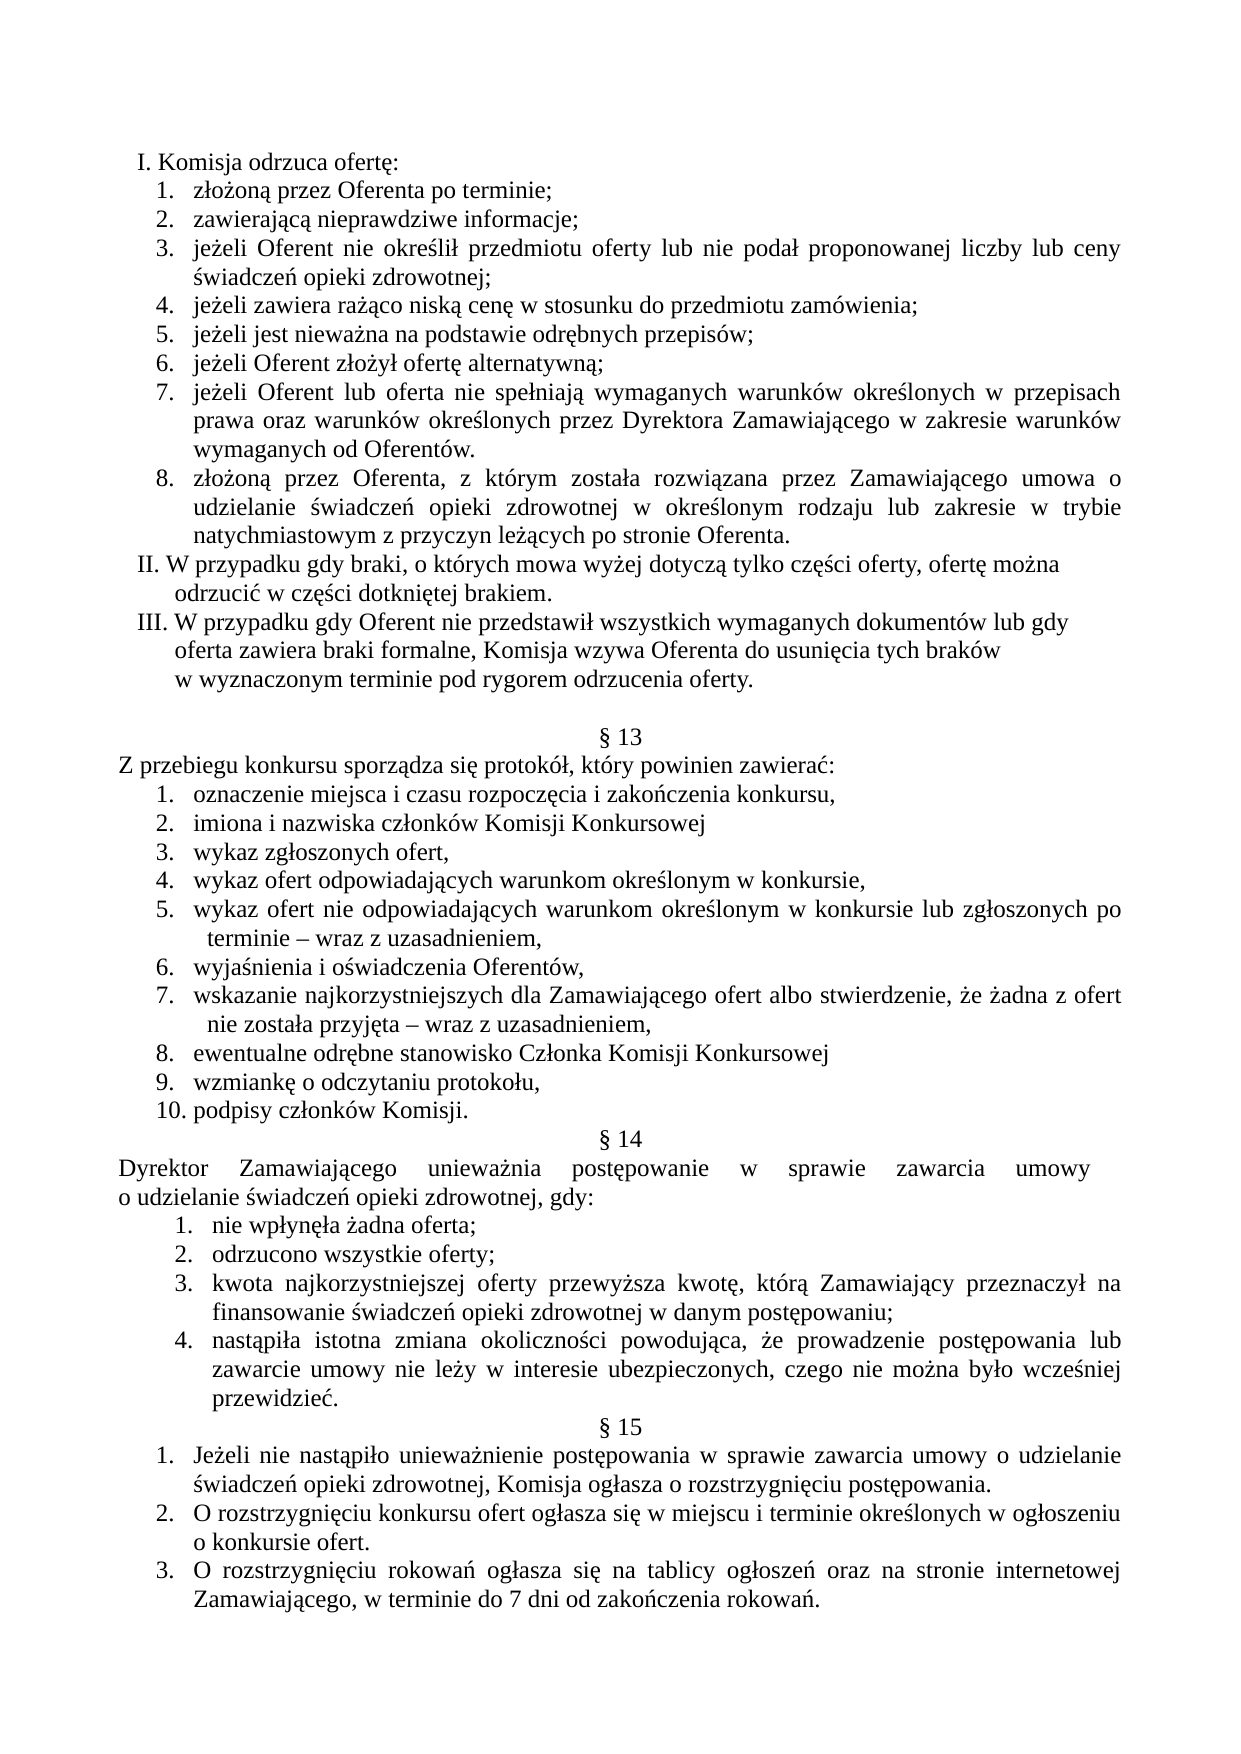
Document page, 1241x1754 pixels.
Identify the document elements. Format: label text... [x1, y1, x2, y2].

list imiona i nazwiska członków Komisji Konkursowej [156, 808, 1122, 837]
list jeżeli Oferent nie określił przedmiotu oferty lub nie podał proponowanej liczby lub ceny świadczeń opieki zdrowotnej; [156, 233, 1122, 291]
list kwota najkorzystniejszej oferty przewyższa kwotę, którą Zamawiający przeznaczył na finansowanie świadczeń opieki zdrowotnej w danym postępowaniu; [174, 1268, 1122, 1326]
list II. W przypadku gdy braki, o których mowa wyżej dotyczą tylko części oferty, ofertę można [118, 549, 1122, 578]
text § 15 [118, 1412, 1122, 1441]
list ewentualne odrębne stanowisko Członka Komisji Konkursowej [156, 1038, 1122, 1067]
list złożoną przez Oferenta po terminie; [156, 176, 1122, 204]
list jeżeli Oferent złożył ofertę alternatywną; [156, 348, 1122, 377]
list podpisy członków Komisji. [156, 1096, 1122, 1124]
list jeżeli Oferent lub oferta nie spełniają wymaganych warunków określonych w przepisach prawa oraz warunków określonych przez Dyrektora Zamawiającego w zakresie warunków wymaganych od Oferentów. [156, 377, 1122, 463]
list jeżeli jest nieważna na podstawie odrębnych przepisów; [156, 319, 1122, 348]
list O rozstrzygnięciu rokowań ogłasza się na tablicy ogłoszeń oraz na stronie internetowej Zamawiającego, w terminie do 7 dni od zakończenia rokowań. [156, 1556, 1122, 1613]
list złożoną przez Oferenta, z którym została rozwiązana przez Zamawiającego umowa o udzielanie świadczeń opieki zdrowotnej w określonym rodzaju lub zakresie w trybie natychmiastowym z przyczyn leżących po stronie Oferenta. [156, 463, 1122, 549]
list wyjaśnienia i oświadczenia Oferentów, [156, 952, 1122, 981]
text Dyrektor Zamawiającego unieważnia postępowanie w sprawie zawarcia umowy o udzielanie świadczeń opieki zdrowotnej, gdy: [118, 1153, 1122, 1211]
list jeżeli zawiera rażąco niską cenę w stosunku do przedmiotu zamówienia; [156, 291, 1122, 319]
list O rozstrzygnięciu konkursu ofert ogłasza się w miejscu i terminie określonych w ogłoszeniu o konkursie ofert. [156, 1498, 1122, 1556]
text § 14 [118, 1124, 1122, 1153]
list wykaz ofert nie odpowiadających warunkom określonym w konkursie lub zgłoszonych po terminie – wraz z uzasadnieniem, [156, 894, 1122, 952]
list III. W przypadku gdy Oferent nie przedstawił wszystkich wymaganych dokumentów lub gdy [118, 607, 1122, 636]
list Jeżeli nie nastąpiło unieważnienie postępowania w sprawie zawarcia umowy o udzielanie świadczeń opieki zdrowotnej, Komisja ogłasza o rozstrzygnięciu postępowania. [156, 1441, 1122, 1498]
text Z przebiegu konkursu sporządza się protokół, który powinien zawierać: [118, 751, 1122, 779]
list zawierającą nieprawdziwe informacje; [156, 204, 1122, 233]
list odrzucono wszystkie oferty; [174, 1239, 1122, 1268]
list w wyznaczonym terminie pod rygorem odrzucenia oferty. [118, 664, 1122, 693]
list oferta zawiera braki formalne, Komisja wzywa Oferenta do usunięcia tych braków [118, 636, 1122, 664]
list odrzucić w części dotkniętej brakiem. [118, 578, 1122, 607]
list wykaz ofert odpowiadających warunkom określonym w konkursie, [156, 866, 1122, 894]
list wzmiankę o odczytaniu protokołu, [156, 1067, 1122, 1096]
list oznaczenie miejsca i czasu rozpoczęcia i zakończenia konkursu, [156, 779, 1122, 808]
list I. Komisja odrzuca ofertę: [118, 147, 1122, 176]
text § 13 [118, 722, 1122, 751]
list nie wpłynęła żadna oferta; [174, 1211, 1122, 1239]
list wykaz zgłoszonych ofert, [156, 837, 1122, 866]
list nastąpiła istotna zmiana okoliczności powodująca, że prowadzenie postępowania lub zawarcie umowy nie leży w interesie ubezpieczonych, czego nie można było wcześniej przewidzieć. [174, 1326, 1122, 1412]
list wskazanie najkorzystniejszych dla Zamawiającego ofert albo stwierdzenie, że żadna z ofert nie została przyjęta – wraz z uzasadnieniem, [156, 981, 1122, 1038]
